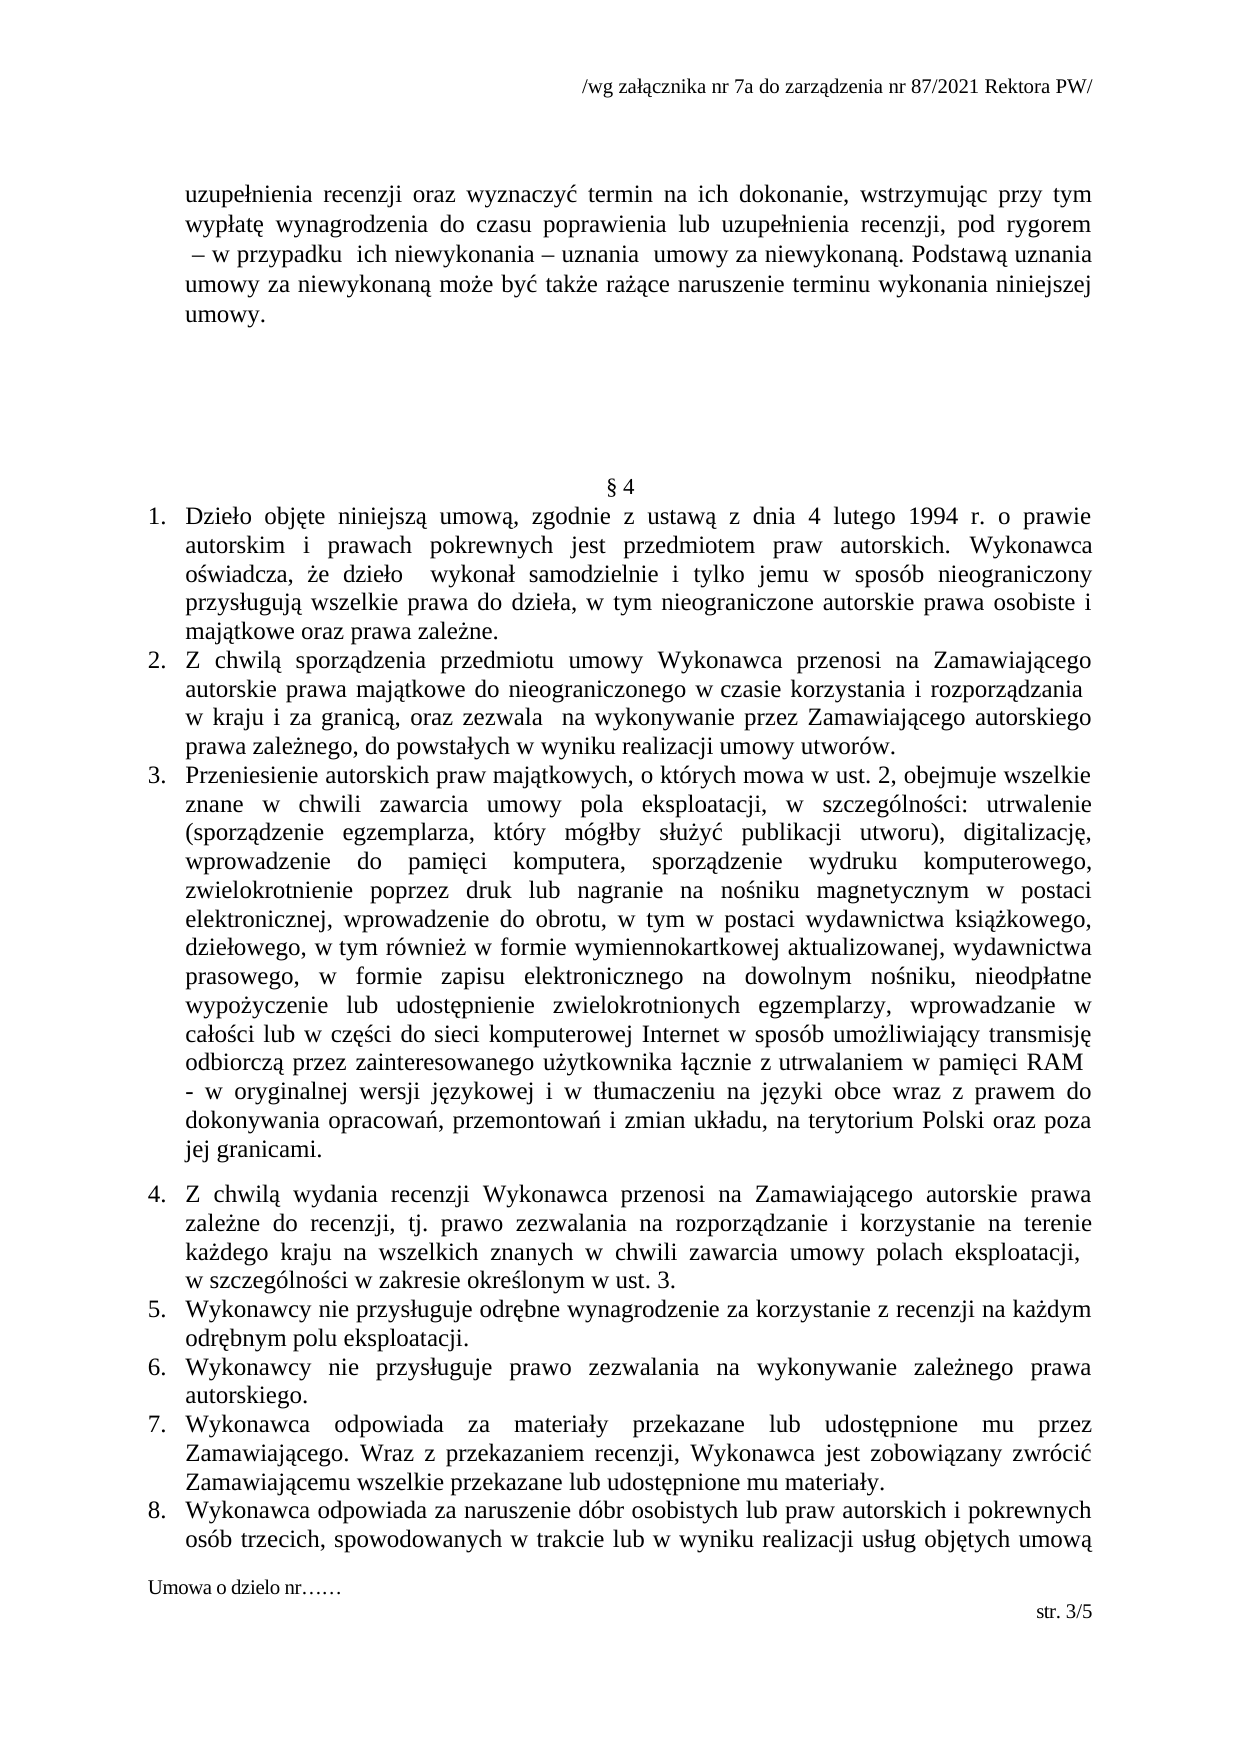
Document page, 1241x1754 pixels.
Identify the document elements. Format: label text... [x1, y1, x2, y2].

list Z chwilą sporządzenia przedmiotu umowy Wykonawca przenosi na Zamawiającego autorskie prawa majątkowe do nieograniczonego w czasie korzystania i rozporządzania w kraju i za granicą, oraz zezwala na wykonywanie przez Zamawiającego autorskiego prawa zależnego, do powstałych w wyniku realizacji umowy utworów. [148, 645, 1093, 760]
list Wykonawca odpowiada za naruszenie dóbr osobistych lub praw autorskich i pokrewnych osób trzecich, spowodowanych w trakcie lub w wyniku realizacji usług objętych umową [148, 1495, 1093, 1553]
list Z chwilą wydania recenzji Wykonawca przenosi na Zamawiającego autorskie prawa zależne do recenzji, tj. prawo zezwalania na rozporządzanie i korzystanie na terenie każdego kraju na wszelkich znanych w chwili zawarcia umowy polach eksploatacji, w szczególności w zakresie określonym w ust. 3. [148, 1179, 1093, 1294]
text § 4 [148, 473, 1093, 499]
list Wykonawcy nie przysługuje odrębne wynagrodzenie za korzystanie z recenzji na każdym odrębnym polu eksploatacji. [148, 1294, 1093, 1352]
list Dzieło objęte niniejszą umową, zgodnie z ustawą z dnia 4 lutego 1994 r. o prawie autorskim i prawach pokrewnych jest przedmiotem praw autorskich. Wykonawca oświadcza, że dzieło wykonał samodzielnie i tylko jemu w sposób nieograniczony przysługują wszelkie prawa do dzieła, w tym nieograniczone autorskie prawa osobiste i majątkowe oraz prawa zależne. [148, 501, 1093, 645]
list Wykonawca odpowiada za materiały przekazane lub udostępnione mu przez Zamawiającego. Wraz z przekazaniem recenzji, Wykonawca jest zobowiązany zwrócić Zamawiającemu wszelkie przekazane lub udostępnione mu materiały. [148, 1409, 1093, 1495]
list uzupełnienia recenzji oraz wyznaczyć termin na ich dokonanie, wstrzymując przy tym wypłatę wynagrodzenia do czasu poprawienia lub uzupełnienia recenzji, pod rygorem – w przypadku ich niewykonania – uznania umowy za niewykonaną. Podstawą uznania umowy za niewykonaną może być także rażące naruszenie terminu wykonania niniejszej umowy. [148, 179, 1093, 328]
list Wykonawcy nie przysługuje prawo zezwalania na wykonywanie zależnego prawa autorskiego. [148, 1352, 1093, 1409]
list Przeniesienie autorskich praw majątkowych, o których mowa w ust. 2, obejmuje wszelkie znane w chwili zawarcia umowy pola eksploatacji, w szczególności: utrwalenie (sporządzenie egzemplarza, który mógłby służyć publikacji utworu), digitalizację, wprowadzenie do pamięci komputera, sporządzenie wydruku komputerowego, zwielokrotnienie poprzez druk lub nagranie na nośniku magnetycznym w postaci elektronicznej, wprowadzenie do obrotu, w tym w postaci wydawnictwa książkowego, dziełowego, w tym również w formie wymiennokartkowej aktualizowanej, wydawnictwa prasowego, w formie zapisu elektronicznego na dowolnym nośniku, nieodpłatne wypożyczenie lub udostępnienie zwielokrotnionych egzemplarzy, wprowadzanie w całości lub w części do sieci komputerowej Internet w sposób umożliwiający transmisję odbiorczą przez zainteresowanego użytkownika łącznie z utrwalaniem w pamięci RAM - w oryginalnej wersji językowej i w tłumaczeniu na języki obce wraz z prawem do dokonywania opracowań, przemontowań i zmian układu, na terytorium Polski oraz poza jej granicami. [148, 760, 1093, 1162]
